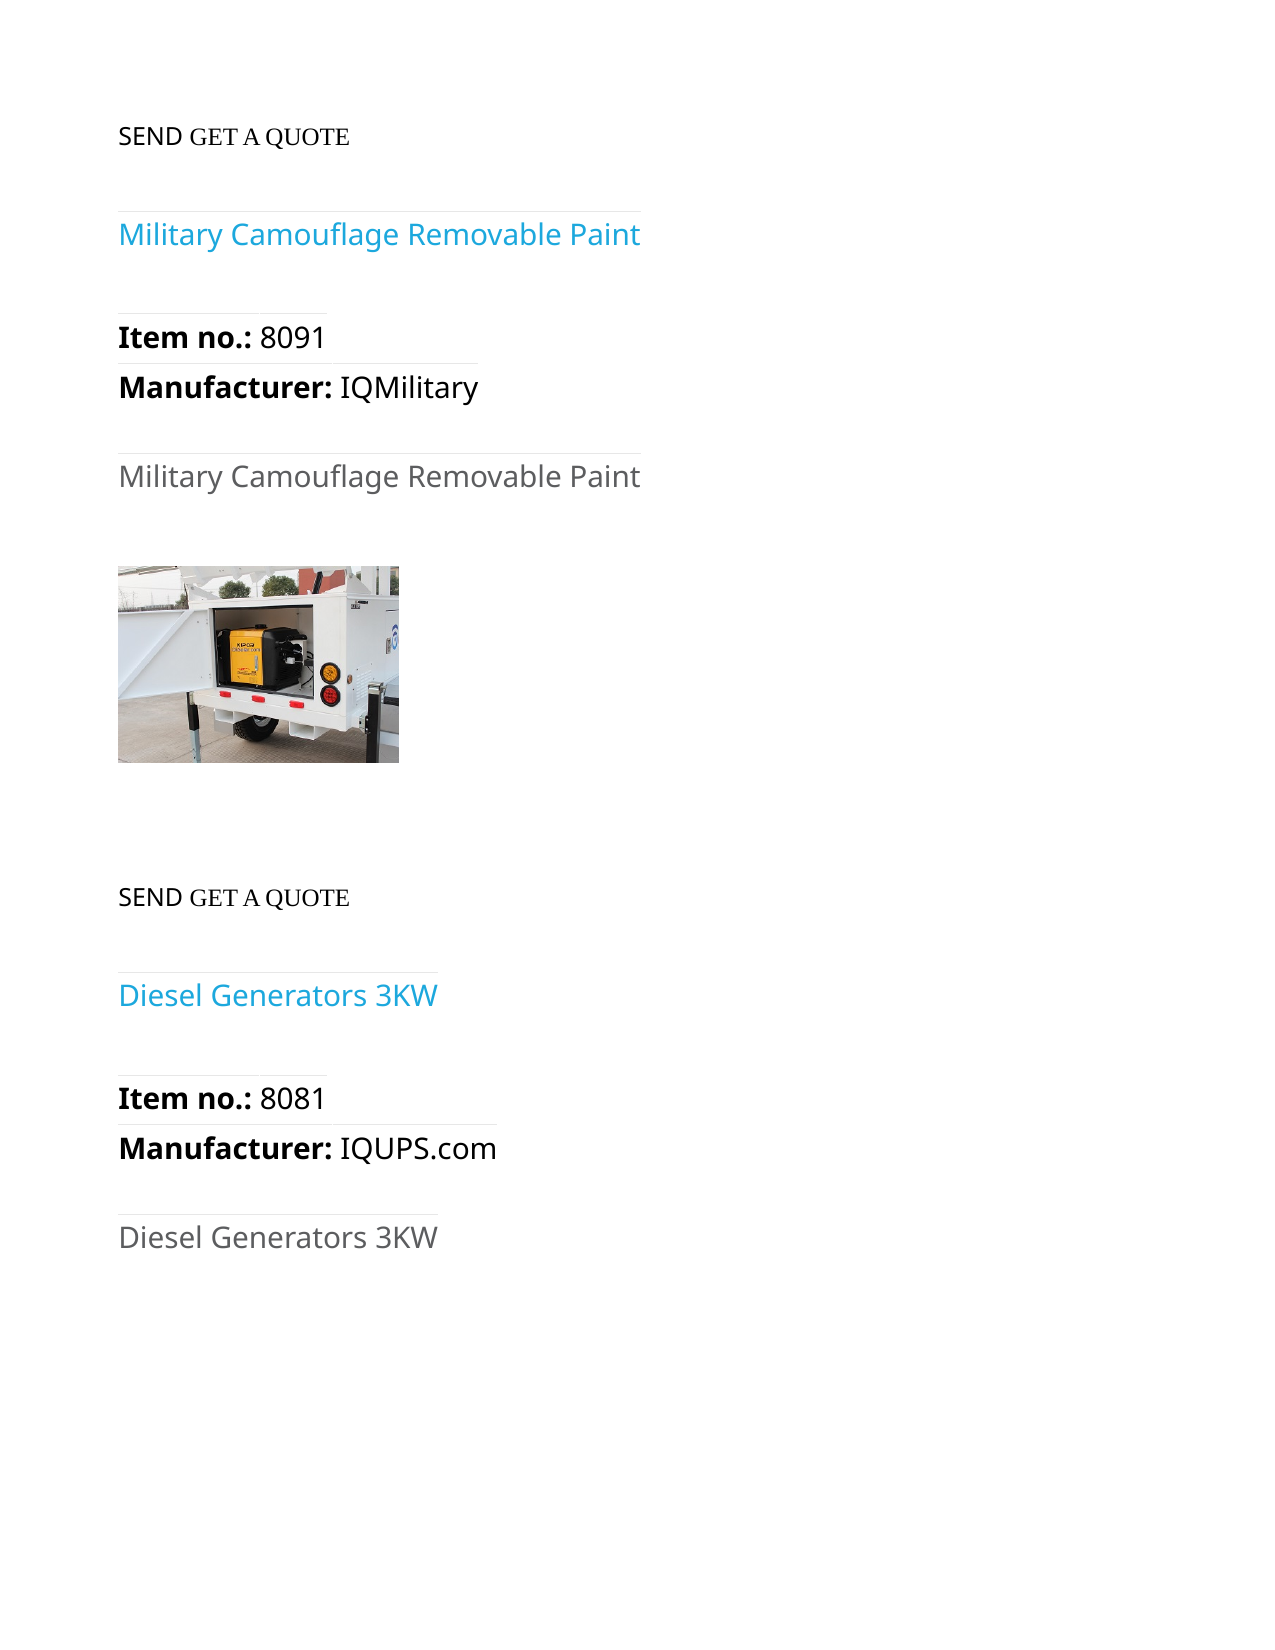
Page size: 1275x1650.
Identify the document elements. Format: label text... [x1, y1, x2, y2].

text Diesel Generators 3KW [118, 1214, 1157, 1257]
subtitle Diesel Generators 3KW [118, 972, 1157, 1016]
text Military Camouflage Removable Paint [118, 453, 1157, 496]
text Item no.: 8091 Manufacturer: IQMilitary [118, 313, 1157, 407]
text SEND GET A QUOTE [118, 118, 1157, 152]
text SEND GET A QUOTE [118, 879, 1157, 913]
picture [118, 566, 399, 763]
subtitle Military Camouflage Removable Paint [118, 211, 1157, 254]
text Item no.: 8081 Manufacturer: IQUPS.com [118, 1074, 1157, 1168]
